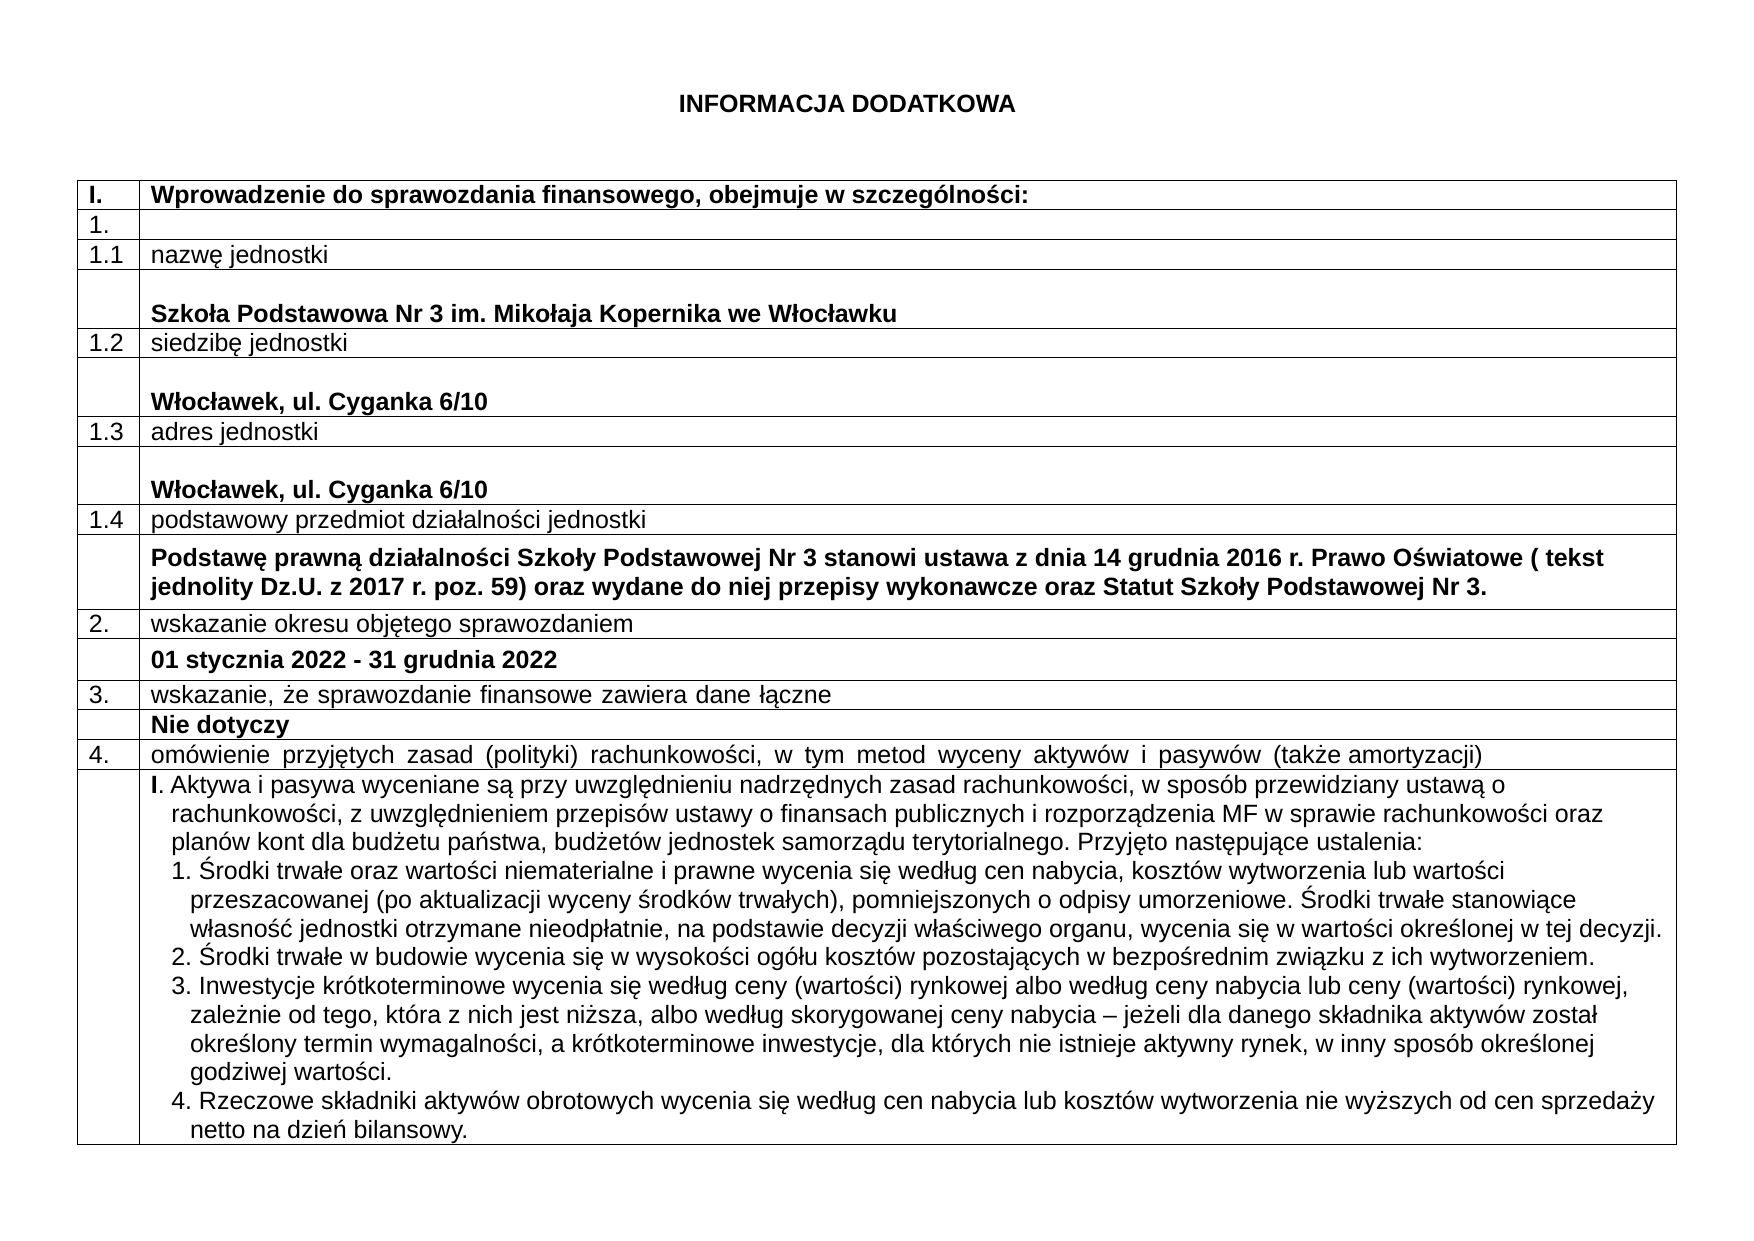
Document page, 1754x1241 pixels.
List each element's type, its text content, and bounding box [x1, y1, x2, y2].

table_cell 3. [78, 681, 139, 709]
table_cell 01 stycznia 2022 - 31 grudnia 2022 [140, 639, 1676, 679]
table_cell 1. [78, 210, 139, 239]
table_cell 2. [78, 610, 139, 638]
table_cell Nie dotyczy [140, 710, 1676, 739]
table_header I. [78, 181, 139, 209]
table_header Wprowadzenie do sprawozdania finansowego, obejmuje w szczególności: [140, 181, 1676, 209]
table_cell wskazanie okresu objętego sprawozdaniem [140, 610, 1676, 638]
table_cell [78, 535, 139, 608]
table_cell 1.2 [78, 329, 139, 357]
table_cell [78, 710, 139, 739]
table_cell wskazanie, że sprawozdanie finansowe zawiera dane łączne [140, 681, 1676, 709]
table_cell 1.1 [78, 240, 139, 269]
table_cell [140, 210, 1676, 239]
text INFORMACJA DODATKOWA [605, 89, 1665, 117]
table_cell [78, 639, 139, 679]
table_cell 1.3 [78, 417, 139, 446]
table_cell Podstawę prawną działalności Szkoły Podstawowej Nr 3 stanowi ustawa z dnia 14 grudnia 2016 r. Prawo Oświatowe ( tekst jednolity Dz.U. z 2017 r. poz. 59) oraz wydane do niej przepisy wykonawcze oraz Statut Szkoły Podstawowej Nr 3. [140, 535, 1676, 608]
table_cell nazwę jednostki [140, 240, 1676, 269]
table_cell I. Aktywa i pasywa wyceniane są przy uwzględnieniu nadrzędnych zasad rachunkowości, w sposób przewidziany ustawą o rachunkowości, z uwzględnieniem przepisów ustawy o finansach publicznych i rozporządzenia MF w sprawie rachunkowości oraz planów kont dla budżetu państwa, budżetów jednostek samorządu terytorialnego. Przyjęto następujące ustalenia: 1. Środki trwałe oraz wartości niematerialne i prawne wycenia się według cen nabycia, kosztów wytworzenia lub wartości przeszacowanej (po aktualizacji wyceny środków trwałych), pomniejszonych o odpisy umorzeniowe. Środki trwałe stanowiące własność jednostki otrzymane nieodpłatnie, na podstawie decyzji właściwego organu, wycenia się w wartości określonej w tej decyzji. 2. Środki trwałe w budowie wycenia się w wysokości ogółu kosztów pozostających w bezpośrednim związku z ich wytworzeniem. 3. Inwestycje krótkoterminowe wycenia się według ceny (wartości) rynkowej albo według ceny nabycia lub ceny (wartości) rynkowej, zależnie od tego, która z nich jest niższa, albo według skorygowanej ceny nabycia – jeżeli dla danego składnika aktywów został określony termin wymagalności, a krótkoterminowe inwestycje, dla których nie istnieje aktywny rynek, w inny sposób określonej godziwej wartości. 4. Rzeczowe składniki aktywów obrotowych wycenia się według cen nabycia lub kosztów wytworzenia nie wyższych od cen sprzedaży netto na dzień bilansowy. [140, 770, 1676, 1144]
table_cell [78, 447, 139, 504]
table_cell adres jednostki [140, 417, 1676, 446]
table_cell omówienie przyjętych zasad (polityki) rachunkowości, w tym metod wyceny aktywów i pasywów (także amortyzacji) [140, 740, 1676, 769]
table_cell 1.4 [78, 505, 139, 534]
table_cell Szkoła Podstawowa Nr 3 im. Mikołaja Kopernika we Włocławku [140, 270, 1676, 327]
table_cell [78, 770, 139, 1144]
table_cell 4. [78, 740, 139, 769]
table_cell Włocławek, ul. Cyganka 6/10 [140, 358, 1676, 416]
table_cell [78, 358, 139, 416]
table_cell Włocławek, ul. Cyganka 6/10 [140, 447, 1676, 504]
table_cell [78, 270, 139, 327]
table_cell podstawowy przedmiot działalności jednostki [140, 505, 1676, 534]
table_cell siedzibę jednostki [140, 329, 1676, 357]
